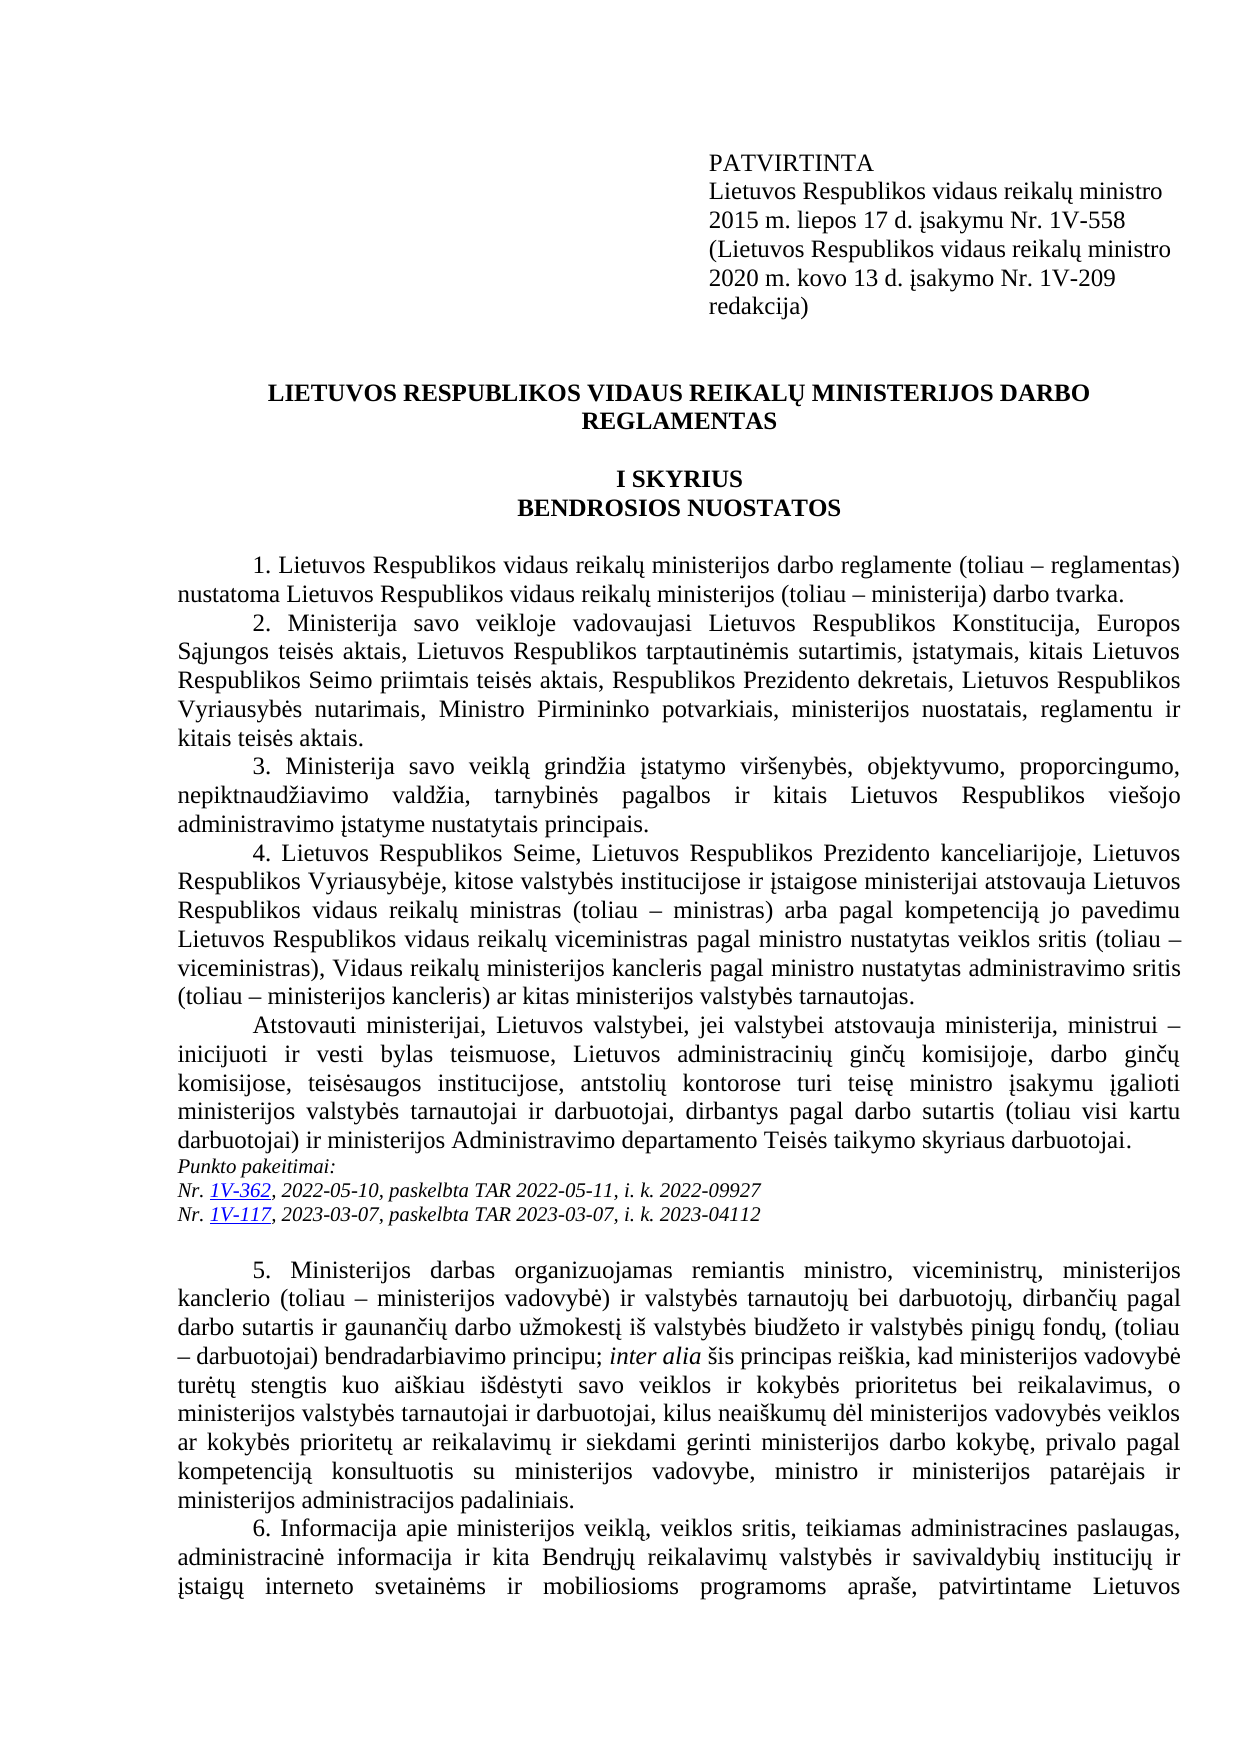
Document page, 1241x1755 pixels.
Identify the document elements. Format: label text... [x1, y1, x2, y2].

text 1. Lietuvos Respublikos vidaus reikalų ministerijos darbo reglamente (toliau – reglamentas) nustatoma Lietuvos Respublikos vidaus reikalų ministerijos (toliau – ministerija) darbo tvarka. [177, 550, 1181, 608]
text 4. Lietuvos Respublikos Seime, Lietuvos Respublikos Prezidento kanceliarijoje, Lietuvos Respublikos Vyriausybėje, kitose valstybės institucijose ir įstaigose ministerijai atstovauja Lietuvos Respublikos vidaus reikalų ministras (toliau – ministras) arba pagal kompetenciją jo pavedimu Lietuvos Respublikos vidaus reikalų viceministras pagal ministro nustatytas veiklos sritis (toliau – viceministras), Vidaus reikalų ministerijos kancleris pagal ministro nustatytas administravimo sritis (toliau – ministerijos kancleris) ar kitas ministerijos valstybės tarnautojas. [177, 838, 1181, 1010]
text 6. Informacija apie ministerijos veiklą, veiklos sritis, teikiamas administracines paslaugas, administracinė informacija ir kita Bendrųjų reikalavimų valstybės ir savivaldybių institucijų ir įstaigų interneto svetainėms ir mobiliosioms programoms apraše, patvirtintame Lietuvos [177, 1513, 1181, 1600]
text I SKYRIUS [177, 464, 1181, 493]
text Punkto pakeitimai: [177, 1154, 1181, 1178]
text 3. Ministerija savo veiklą grindžia įstatymo viršenybės, objektyvumo, proporcingumo, nepiktnaudžiavimo valdžia, tarnybinės pagalbos ir kitais Lietuvos Respublikos viešojo administravimo įstatyme nustatytais principais. [177, 751, 1181, 838]
text 2. Ministerija savo veikloje vadovaujasi Lietuvos Respublikos Konstitucija, Europos Sąjungos teisės aktais, Lietuvos Respublikos tarptautinėmis sutartimis, įstatymais, kitais Lietuvos Respublikos Seimo priimtais teisės aktais, Respublikos Prezidento dekretais, Lietuvos Respublikos Vyriausybės nutarimais, Ministro Pirmininko potvarkiais, ministerijos nuostatais, reglamentu ir kitais teisės aktais. [177, 608, 1181, 751]
text Lietuvos Respublikos vidaus reikalų ministro [709, 176, 1181, 205]
text PATVIRTINTA [709, 148, 1181, 176]
text BENDROSIOS NUOSTATOS [177, 493, 1181, 521]
text LIETUVOS RESPUBLIKOS VIDAUS REIKALŲ MINISTERIJOS DARBO REGLAMENTAS [177, 378, 1181, 435]
text Atstovauti ministerijai, Lietuvos valstybei, jei valstybei atstovauja ministerija, ministrui – inicijuoti ir vesti bylas teismuose, Lietuvos administracinių ginčų komisijoje, darbo ginčų komisijose, teisėsaugos institucijose, antstolių kontorose turi teisę ministro įsakymu įgalioti ministerijos valstybės tarnautojai ir darbuotojai, dirbantys pagal darbo sutartis (toliau visi kartu darbuotojai) ir ministerijos Administravimo departamento Teisės taikymo skyriaus darbuotojai. [177, 1010, 1181, 1154]
text Nr. 1V-117, 2023-03-07, paskelbta TAR 2023-03-07, i. k. 2023-04112 [177, 1202, 1181, 1226]
text 2015 m. liepos 17 d. įsakymu Nr. 1V-558 [709, 205, 1181, 234]
text (Lietuvos Respublikos vidaus reikalų ministro 2020 m. kovo 13 d. įsakymo Nr. 1V-209 redakcija) [709, 234, 1181, 320]
text Nr. 1V-362, 2022-05-10, paskelbta TAR 2022-05-11, i. k. 2022-09927 [177, 1178, 1181, 1202]
text 5. Ministerijos darbas organizuojamas remiantis ministro, viceministrų, ministerijos kanclerio (toliau – ministerijos vadovybė) ir valstybės tarnautojų bei darbuotojų, dirbančių pagal darbo sutartis ir gaunančių darbo užmokestį iš valstybės biudžeto ir valstybės pinigų fondų, (toliau – darbuotojai) bendradarbiavimo principu; inter alia šis principas reiškia, kad ministerijos vadovybė turėtų stengtis kuo aiškiau išdėstyti savo veiklos ir kokybės prioritetus bei reikalavimus, o ministerijos valstybės tarnautojai ir darbuotojai, kilus neaiškumų dėl ministerijos vadovybės veiklos ar kokybės prioritetų ar reikalavimų ir siekdami gerinti ministerijos darbo kokybę, privalo pagal kompetenciją konsultuotis su ministerijos vadovybe, ministro ir ministerijos patarėjais ir ministerijos administracijos padaliniais. [177, 1255, 1181, 1513]
